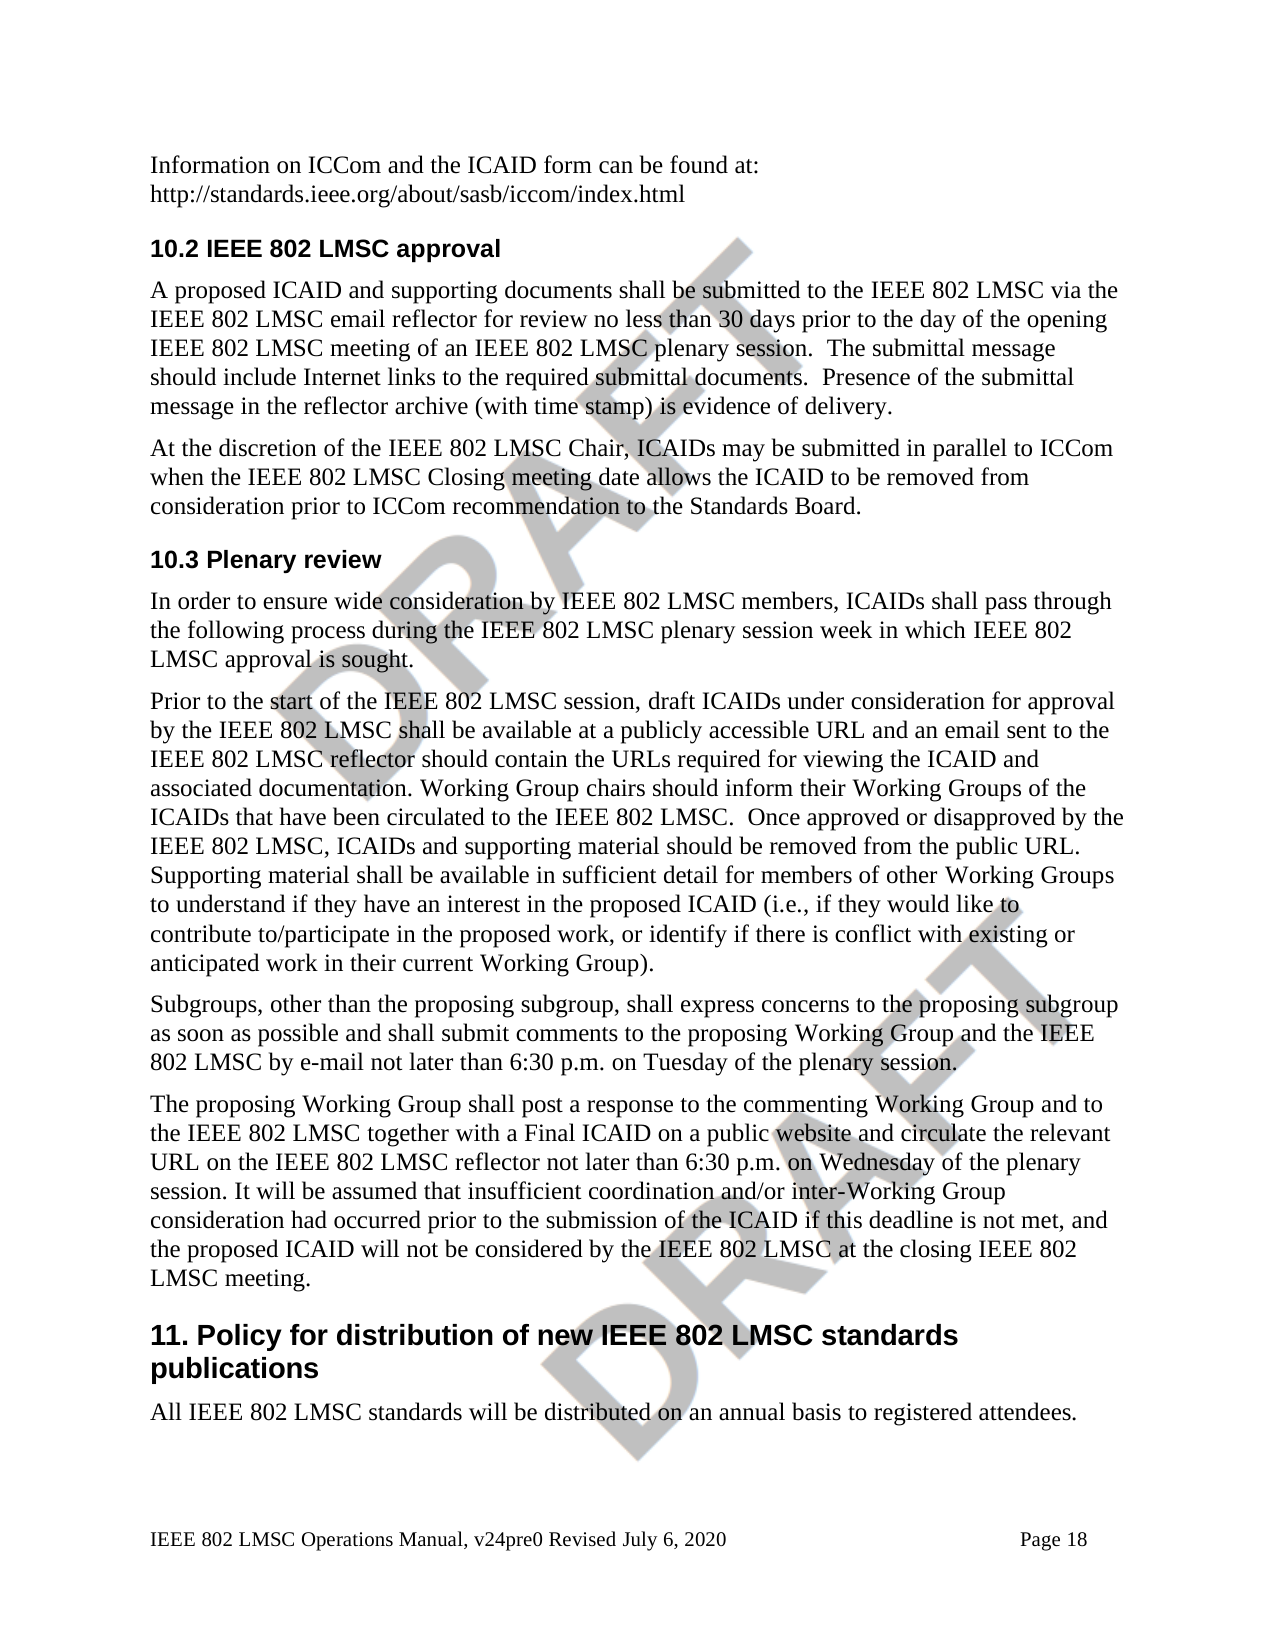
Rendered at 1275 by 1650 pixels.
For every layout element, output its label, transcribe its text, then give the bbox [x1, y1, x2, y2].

text Subgroups, other than the proposing subgroup, shall express concerns to the proposing subgroup as soon as possible and shall submit comments to the proposing Working Group and the IEEE 802 LMSC by e-mail not later than 6:30 p.m. on Tuesday of the plenary session. [150, 989, 1125, 1076]
text Information on ICCom and the ICAID form can be found at: http://standards.ieee.org/about/sasb/iccom/index.html [150, 150, 1125, 208]
picture [149, 74, 1125, 1575]
text In order to ensure wide consideration by IEEE 802 LMSC members, ICAIDs shall pass through the following process during the IEEE 802 LMSC plenary session week in which IEEE 802 LMSC approval is sought. [150, 586, 1125, 673]
text At the discretion of the IEEE 802 LMSC Chair, ICAIDs may be submitted in parallel to ICCom when the IEEE 802 LMSC Closing meeting date allows the ICAID to be removed from consideration prior to ICCom recommendation to the Standards Board. [150, 432, 1125, 520]
subtitle Policy for distribution of new IEEE 802 LMSC standards publications [150, 1318, 1125, 1385]
text The proposing Working Group shall post a response to the commenting Working Group and to the IEEE 802 LMSC together with a Final ICAID on a public website and circulate the relevant URL on the IEEE 802 LMSC reflector not later than 6:30 p.m. on Wednesday of the plenary session. It will be assumed that insufficient coordination and/or inter-Working Group consideration had occurred prior to the submission of the ICAID if this deadline is not met, and the proposed ICAID will not be considered by the IEEE 802 LMSC at the closing IEEE 802 LMSC meeting. [150, 1089, 1125, 1292]
subtitle Plenary review [150, 545, 1125, 574]
text A proposed ICAID and supporting documents shall be submitted to the IEEE 802 LMSC via the IEEE 802 LMSC email reflector for review no less than 30 days prior to the day of the opening IEEE 802 LMSC meeting of an IEEE 802 LMSC plenary session. The submittal message should include Internet links to the required submittal documents. Presence of the submittal message in the reflector archive (with time stamp) is evidence of delivery. [150, 275, 1125, 420]
subtitle IEEE 802 LMSC approval [150, 234, 1125, 263]
text All IEEE 802 LMSC standards will be distributed on an annual basis to registered attendees. [150, 1397, 1125, 1426]
text Prior to the start of the IEEE 802 LMSC session, draft ICAIDs under consideration for approval by the IEEE 802 LMSC shall be available at a publicly accessible URL and an email sent to the IEEE 802 LMSC reflector should contain the URLs required for viewing the ICAID and associated documentation. Working Group chairs should inform their Working Groups of the ICAIDs that have been circulated to the IEEE 802 LMSC. Once approved or disapproved by the IEEE 802 LMSC, ICAIDs and supporting material should be removed from the public URL. Supporting material shall be available in sufficient detail for members of other Working Groups to understand if they have an interest in the proposed ICAID (i.e., if they would like to contribute to/participate in the proposed work, or identify if there is conflict with existing or anticipated work in their current Working Group). [150, 686, 1125, 977]
